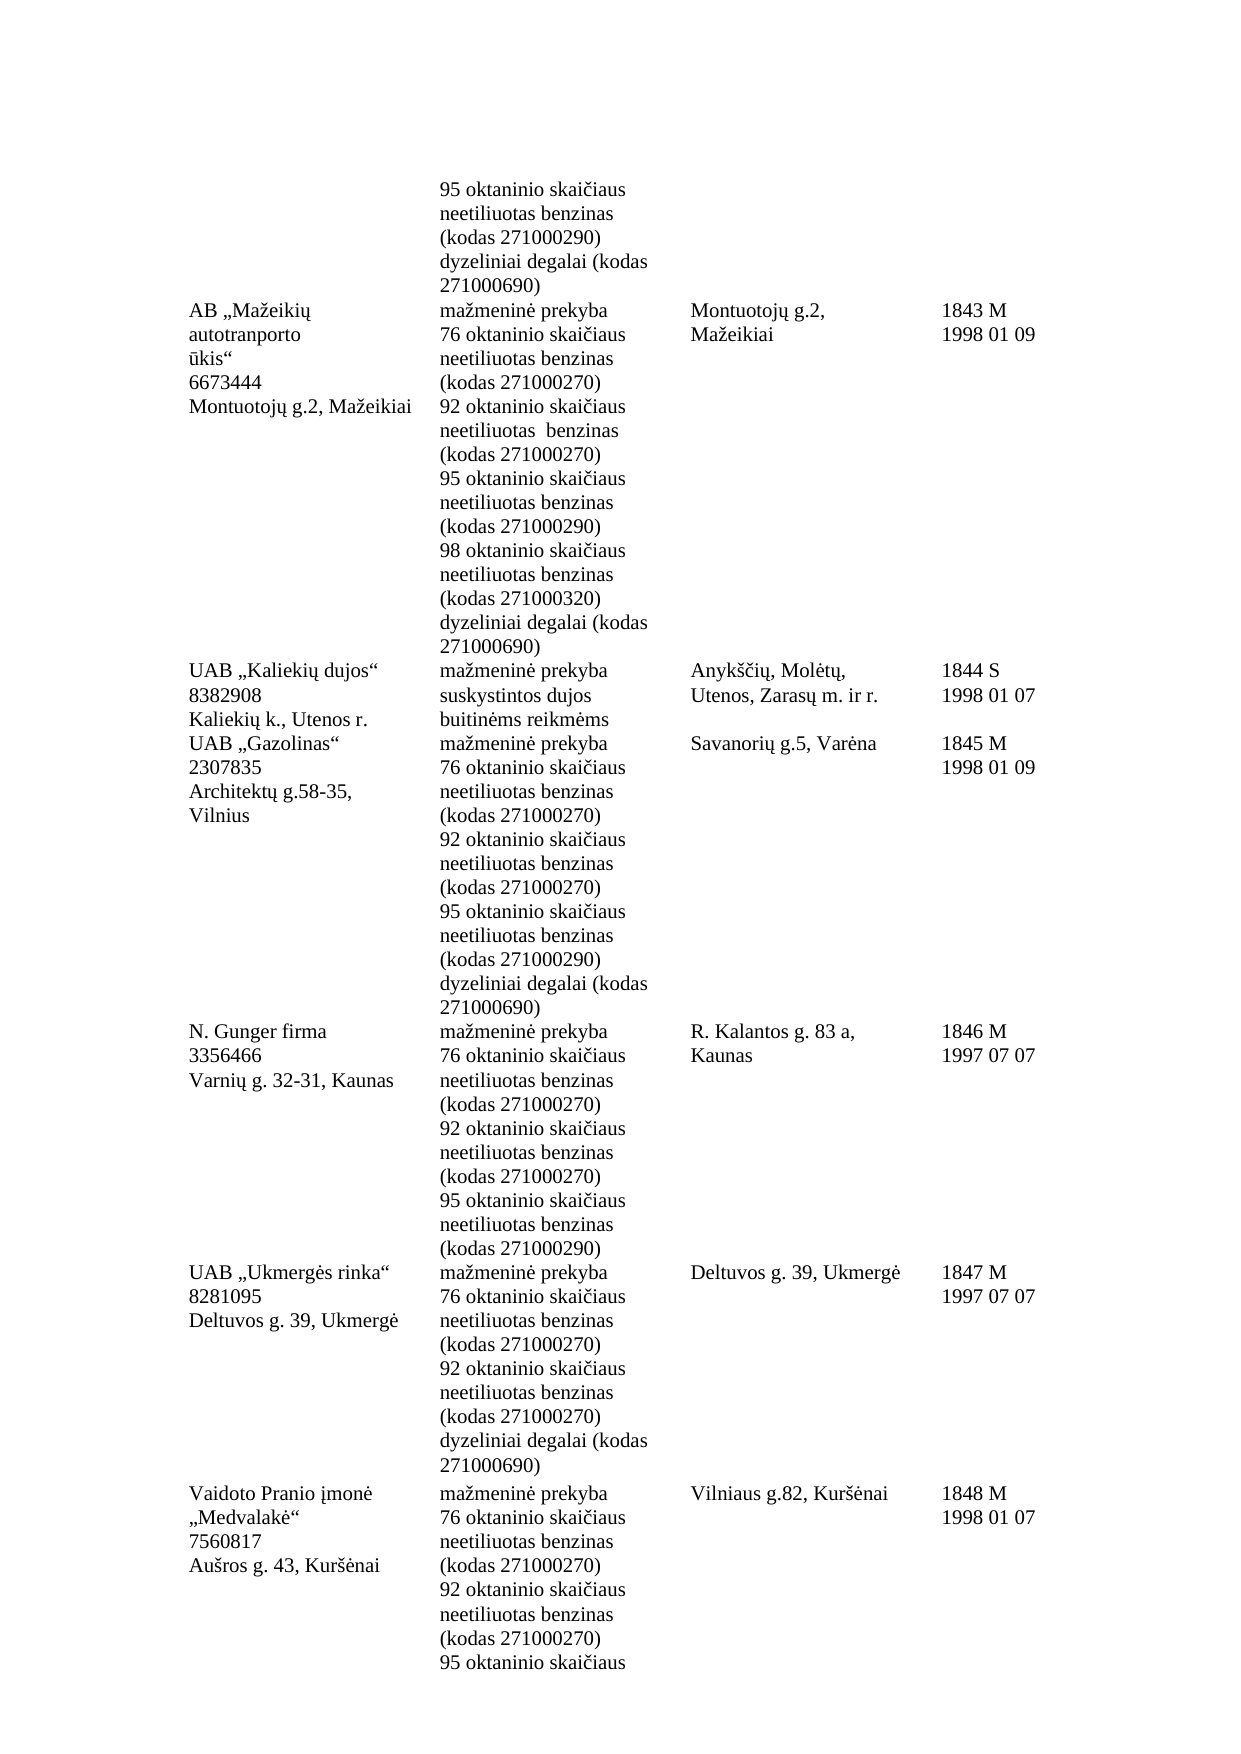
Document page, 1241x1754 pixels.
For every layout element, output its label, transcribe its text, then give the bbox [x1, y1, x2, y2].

table_cell Anykščių, Molėtų, Utenos, Zarasų m. ir r. [679, 659, 930, 731]
table_cell Vilniaus g.82, Kuršėnai [679, 1481, 930, 1695]
table_cell 1845 M 1998 01 09 [930, 731, 1181, 1019]
table_cell N. Gunger firma 3356466 Varnių g. 32-31, Kaunas [177, 1019, 428, 1260]
table_cell 1846 M 1997 07 07 [930, 1019, 1181, 1260]
table_cell UAB „Kaliekių dujos“ 8382908 Kaliekių k., Utenos r. [177, 659, 428, 731]
table_cell [177, 177, 428, 297]
table_cell Deltuvos g. 39, Ukmergė [679, 1260, 930, 1481]
table_cell R. Kalantos g. 83 a, Kaunas [679, 1019, 930, 1260]
table_cell [679, 177, 930, 297]
table_cell mažmeninė prekyba 76 oktaninio skaičiaus neetiliuotas benzinas (kodas 271000270) 92 oktaninio skaičiaus neetiliuotas benzinas (kodas 271000270) 95 oktaninio skaičiaus [428, 1481, 679, 1695]
table_cell 95 oktaninio skaičiaus neetiliuotas benzinas (kodas 271000290) dyzeliniai degalai (kodas 271000690) [428, 177, 679, 297]
table_cell 1848 M 1998 01 07 [930, 1481, 1181, 1695]
table_cell mažmeninė prekyba suskystintos dujos buitinėms reikmėms [428, 659, 679, 731]
table_cell [930, 177, 1181, 297]
table_cell Montuotojų g.2, Mažeikiai [679, 298, 930, 658]
table_cell Vaidoto Pranio įmonė „Medvalakė“ 7560817 Aušros g. 43, Kuršėnai [177, 1481, 428, 1695]
table_cell 1843 M 1998 01 09 [930, 298, 1181, 658]
table_cell mažmeninė prekyba 76 oktaninio skaičiaus neetiliuotas benzinas (kodas 271000270) 92 oktaninio skaičiaus neetiliuotas benzinas (kodas 271000270) 95 oktaninio skaičiaus neetiliuotas benzinas (kodas 271000290) [428, 1019, 679, 1260]
table_cell UAB „Ukmergės rinka“ 8281095 Deltuvos g. 39, Ukmergė [177, 1260, 428, 1481]
table_cell 1847 M 1997 07 07 [930, 1260, 1181, 1481]
table_cell AB „Mažeikių autotranporto ūkis“ 6673444 Montuotojų g.2, Mažeikiai [177, 298, 428, 658]
table_cell 1844 S 1998 01 07 [930, 659, 1181, 731]
table_cell mažmeninė prekyba 76 oktaninio skaičiaus neetiliuotas benzinas (kodas 271000270) 92 oktaninio skaičiaus neetiliuotas benzinas (kodas 271000270) dyzeliniai degalai (kodas 271000690) [428, 1260, 679, 1481]
table_cell Savanorių g.5, Varėna [679, 731, 930, 1019]
table_cell mažmeninė prekyba 76 oktaninio skaičiaus neetiliuotas benzinas (kodas 271000270) 92 oktaninio skaičiaus neetiliuotas benzinas (kodas 271000270) 95 oktaninio skaičiaus neetiliuotas benzinas (kodas 271000290) dyzeliniai degalai (kodas 271000690) [428, 731, 679, 1019]
table_cell UAB „Gazolinas“ 2307835 Architektų g.58-35, Vilnius [177, 731, 428, 1019]
table_cell mažmeninė prekyba 76 oktaninio skaičiaus neetiliuotas benzinas (kodas 271000270) 92 oktaninio skaičiaus neetiliuotas benzinas (kodas 271000270) 95 oktaninio skaičiaus neetiliuotas benzinas (kodas 271000290) 98 oktaninio skaičiaus neetiliuotas benzinas (kodas 271000320) dyzeliniai degalai (kodas 271000690) [428, 298, 679, 658]
